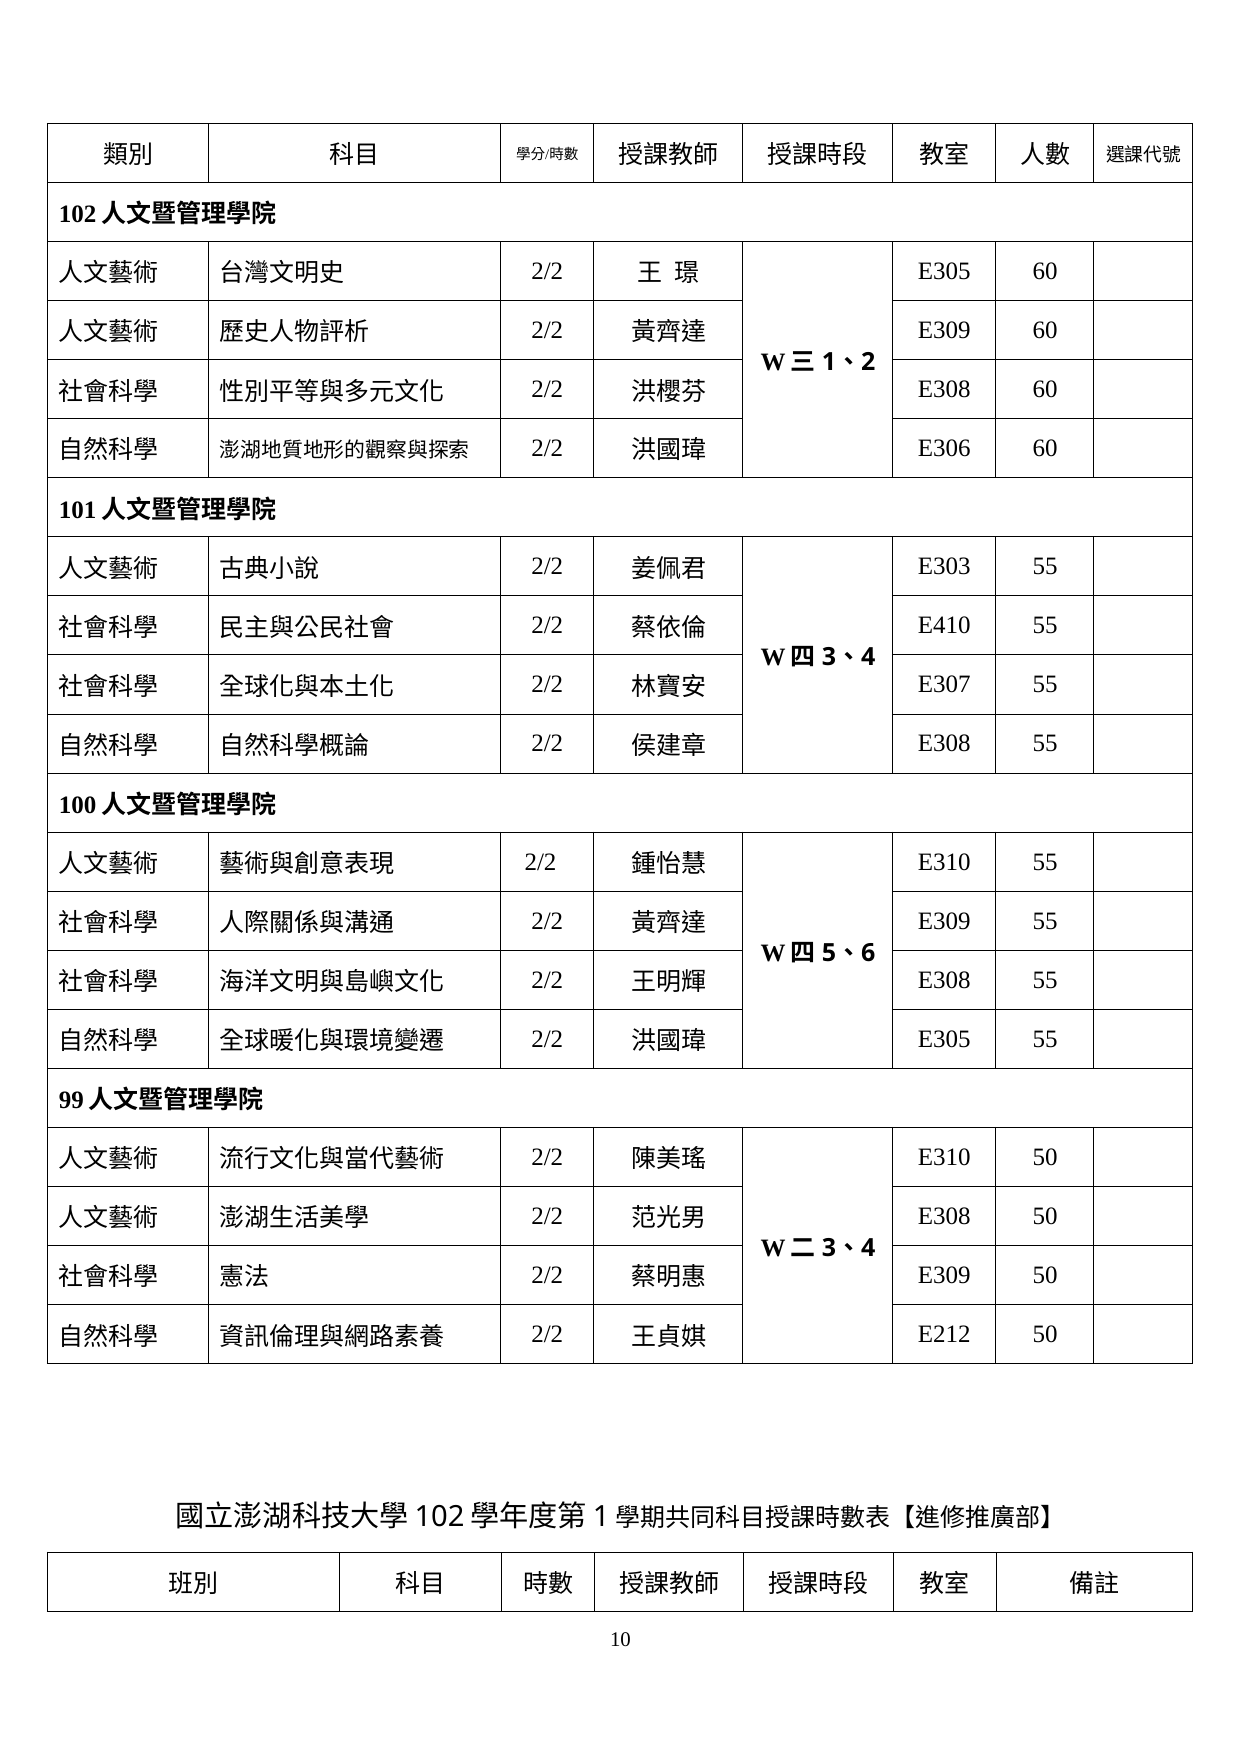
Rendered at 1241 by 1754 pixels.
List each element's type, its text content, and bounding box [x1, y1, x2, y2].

table_cell 林寶安 [594, 655, 742, 713]
table_cell 范光男 [594, 1187, 742, 1245]
table_cell 55 [996, 537, 1093, 595]
table_cell 蔡依倫 [594, 596, 742, 654]
table_cell W四 3、4 [743, 537, 892, 772]
table_cell [1094, 419, 1192, 477]
table_cell 民主與公民社會 [209, 596, 500, 654]
table_header 授課時段 [744, 1553, 893, 1611]
table_header 人數 [996, 124, 1093, 182]
table_cell 社會科學 [48, 951, 208, 1009]
table_cell 人文藝術 [48, 1128, 208, 1186]
table_cell [1094, 1246, 1192, 1304]
text 國立澎湖科技大學102學年度第1學期共同科目授課時數表【進修推廣部】 [59, 1477, 1181, 1552]
table_cell 憲法 [209, 1246, 500, 1304]
table_cell E310 [893, 833, 995, 891]
table_cell 55 [996, 892, 1093, 950]
table_cell 自然科學 [48, 715, 208, 772]
table_cell 50 [996, 1187, 1093, 1245]
table_cell 鍾怡慧 [594, 833, 742, 891]
table_cell 2/2 [501, 655, 593, 713]
table_cell E410 [893, 596, 995, 654]
table_cell [1094, 596, 1192, 654]
table_cell [1094, 1010, 1192, 1068]
table_cell 2/2 [501, 537, 593, 595]
table_header 科目 [340, 1553, 501, 1611]
table_cell 自然科學概論 [209, 715, 500, 772]
table_cell 洪國瑋 [594, 419, 742, 477]
table_cell 黃齊達 [594, 892, 742, 950]
table_cell 55 [996, 833, 1093, 891]
table_header 教室 [894, 1553, 996, 1611]
table_cell W四 5、6 [743, 833, 892, 1068]
table_cell E308 [893, 1187, 995, 1245]
table_cell 歷史人物評析 [209, 301, 500, 359]
table_cell E212 [893, 1305, 995, 1363]
table_cell [1094, 1128, 1192, 1186]
table_cell 全球暖化與環境變遷 [209, 1010, 500, 1068]
table_cell E305 [893, 242, 995, 300]
table_cell 流行文化與當代藝術 [209, 1128, 500, 1186]
table_cell 洪櫻芬 [594, 360, 742, 418]
table_cell 自然科學 [48, 1305, 208, 1363]
table_cell E306 [893, 419, 995, 477]
table_cell 人文藝術 [48, 537, 208, 595]
table_cell 洪國瑋 [594, 1010, 742, 1068]
table_cell 人際關係與溝通 [209, 892, 500, 950]
table_cell 100人文暨管理學院 [48, 774, 1192, 832]
table_header 學分/時數 [501, 124, 593, 182]
table_cell 2/2 [501, 1128, 593, 1186]
table_cell 55 [996, 715, 1093, 772]
table_cell E309 [893, 1246, 995, 1304]
table_cell 人文藝術 [48, 242, 208, 300]
table_header 時數 [502, 1553, 594, 1611]
table_header 備註 [997, 1553, 1192, 1611]
table_cell 2/2 [501, 596, 593, 654]
table_cell 社會科學 [48, 655, 208, 713]
table_cell 55 [996, 596, 1093, 654]
table_cell 2/2 [501, 1010, 593, 1068]
table_cell 藝術與創意表現 [209, 833, 500, 891]
table_cell 2/2 [501, 833, 593, 891]
table_header 授課教師 [595, 1553, 743, 1611]
table_cell 2/2 [501, 951, 593, 1009]
table_cell 2/2 [501, 715, 593, 772]
table_cell E308 [893, 360, 995, 418]
table_cell [1094, 833, 1192, 891]
table_cell 社會科學 [48, 360, 208, 418]
table_header 教室 [893, 124, 995, 182]
table_cell 台灣文明史 [209, 242, 500, 300]
table_cell 2/2 [501, 892, 593, 950]
table_cell E308 [893, 951, 995, 1009]
table_cell 陳美瑤 [594, 1128, 742, 1186]
table_cell 60 [996, 301, 1093, 359]
table_cell 60 [996, 419, 1093, 477]
table_cell 王貞娸 [594, 1305, 742, 1363]
table_cell 99人文暨管理學院 [48, 1069, 1192, 1127]
table_cell [1094, 892, 1192, 950]
table_cell 60 [996, 360, 1093, 418]
table_cell [1094, 360, 1192, 418]
table_cell 50 [996, 1246, 1093, 1304]
table_cell [1094, 1305, 1192, 1363]
table_cell 蔡明惠 [594, 1246, 742, 1304]
table_header 授課時段 [743, 124, 892, 182]
table_cell 性別平等與多元文化 [209, 360, 500, 418]
table_cell [1094, 301, 1192, 359]
table_cell 60 [996, 242, 1093, 300]
table_cell E308 [893, 715, 995, 772]
table_cell [1094, 655, 1192, 713]
table_cell E305 [893, 1010, 995, 1068]
table_cell 全球化與本土化 [209, 655, 500, 713]
table_cell 自然科學 [48, 1010, 208, 1068]
table_cell 101人文暨管理學院 [48, 478, 1192, 536]
table_header 授課教師 [594, 124, 742, 182]
table_cell 古典小說 [209, 537, 500, 595]
table_cell 人文藝術 [48, 301, 208, 359]
table_cell 2/2 [501, 301, 593, 359]
table_cell E310 [893, 1128, 995, 1186]
table_cell 2/2 [501, 1305, 593, 1363]
table_cell [1094, 1187, 1192, 1245]
table_cell 澎湖生活美學 [209, 1187, 500, 1245]
table_cell [1094, 242, 1192, 300]
table_cell E309 [893, 301, 995, 359]
table_cell W二 3、4 [743, 1128, 892, 1363]
table_cell 侯建章 [594, 715, 742, 772]
table_header 班別 [48, 1553, 339, 1611]
table_cell 海洋文明與島嶼文化 [209, 951, 500, 1009]
table_header 科目 [209, 124, 500, 182]
table_cell 102人文暨管理學院 [48, 183, 1192, 241]
table_cell 2/2 [501, 242, 593, 300]
table_cell 王明輝 [594, 951, 742, 1009]
table_cell 50 [996, 1305, 1093, 1363]
table_cell W三 1、2 [743, 242, 892, 477]
table_cell 自然科學 [48, 419, 208, 477]
table_cell E309 [893, 892, 995, 950]
table_cell 55 [996, 655, 1093, 713]
table_cell 人文藝術 [48, 1187, 208, 1245]
table_cell 黃齊達 [594, 301, 742, 359]
table_cell 姜佩君 [594, 537, 742, 595]
table_cell 2/2 [501, 1246, 593, 1304]
table_cell 55 [996, 1010, 1093, 1068]
table_cell 澎湖地質地形的觀察與探索 [209, 419, 500, 477]
table_cell 2/2 [501, 1187, 593, 1245]
table_cell [1094, 951, 1192, 1009]
table_cell 人文藝術 [48, 833, 208, 891]
table_cell 王 璟 [594, 242, 742, 300]
table_cell 55 [996, 951, 1093, 1009]
table_cell 2/2 [501, 419, 593, 477]
table_cell 2/2 [501, 360, 593, 418]
table_cell [1094, 715, 1192, 772]
table_cell 社會科學 [48, 596, 208, 654]
table_cell E307 [893, 655, 995, 713]
table_cell E303 [893, 537, 995, 595]
table_cell [1094, 537, 1192, 595]
table_header 選課代號 [1094, 124, 1192, 182]
table_cell 資訊倫理與網路素養 [209, 1305, 500, 1363]
table_cell 社會科學 [48, 892, 208, 950]
table_header 類別 [48, 124, 208, 182]
table_cell 社會科學 [48, 1246, 208, 1304]
table_cell 50 [996, 1128, 1093, 1186]
